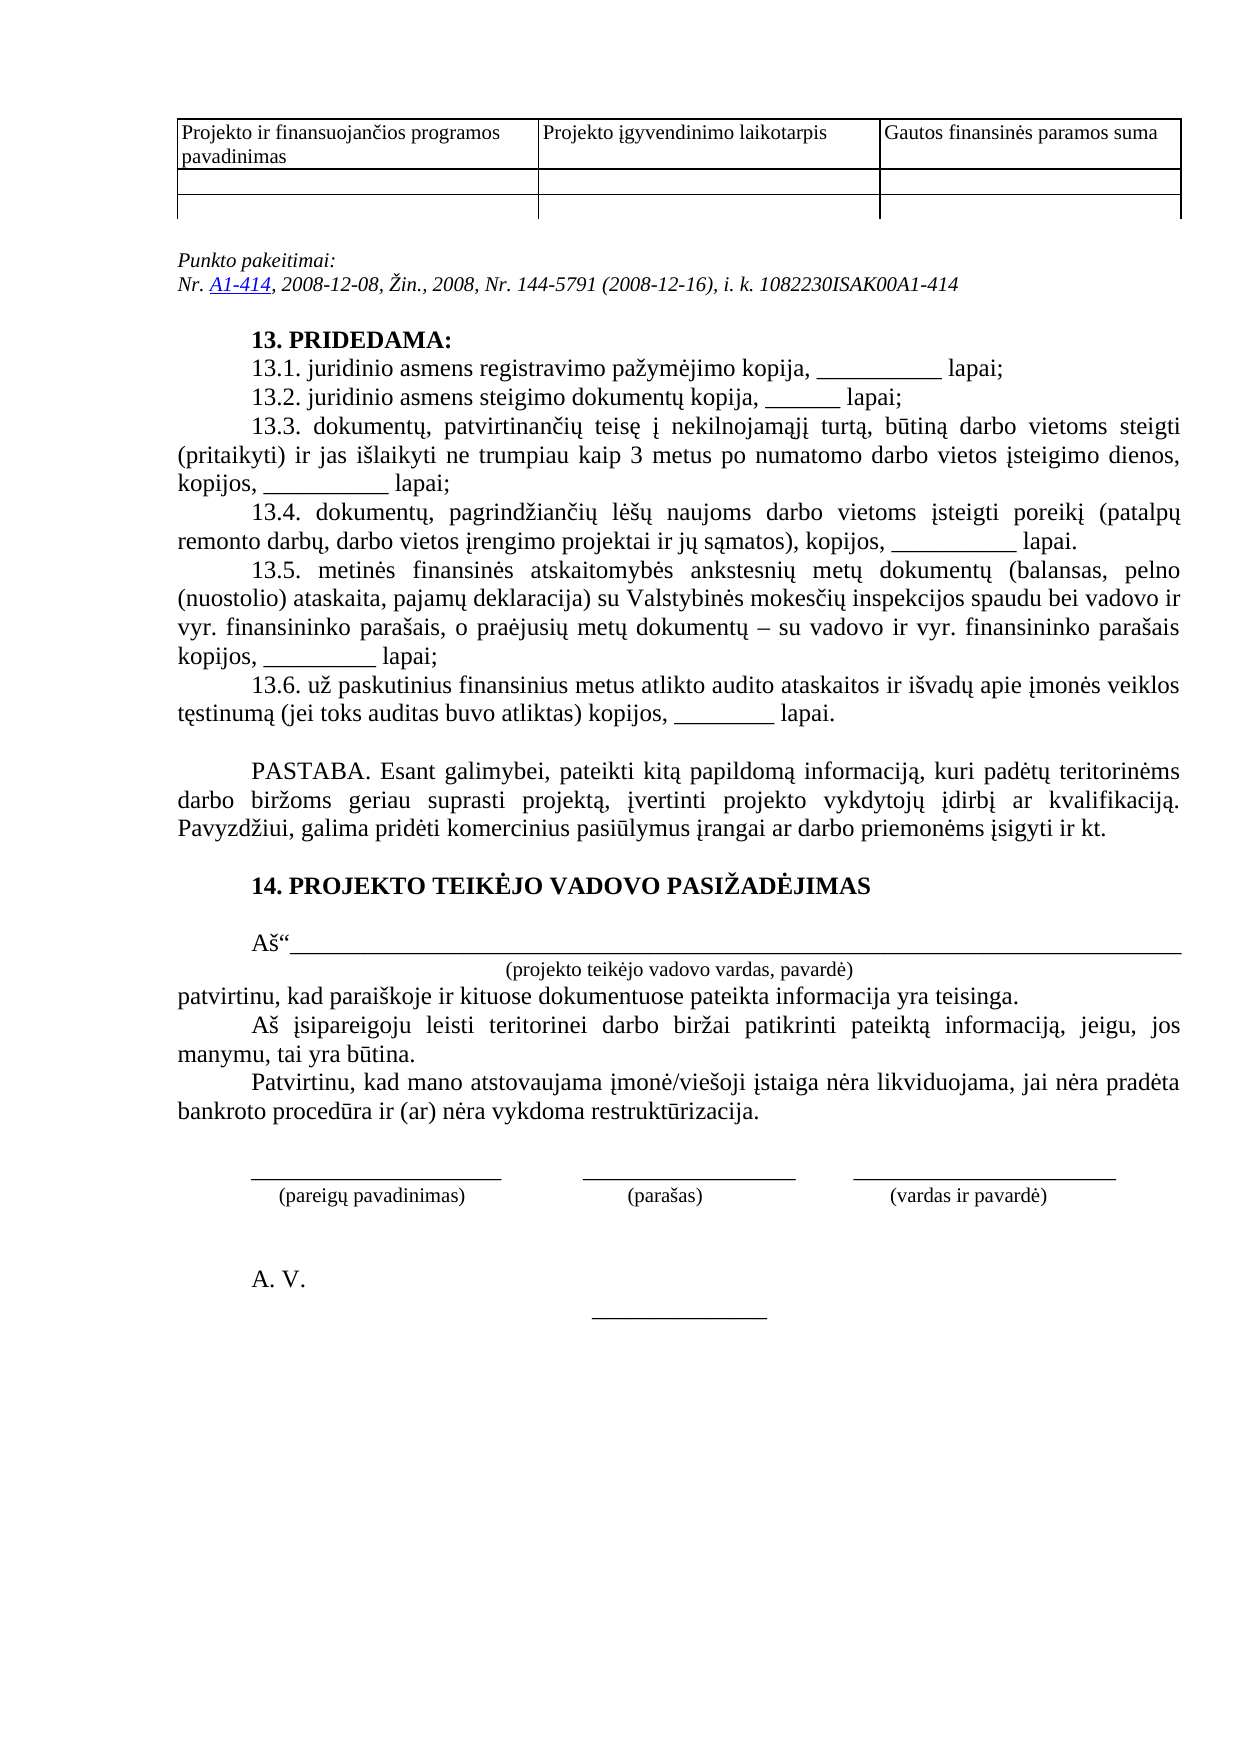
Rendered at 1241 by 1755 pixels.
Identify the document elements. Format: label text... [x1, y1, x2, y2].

table_cell [881, 195, 1180, 219]
text Aš įsipareigoju leisti teritorinei darbo biržai patikrinti pateiktą informaciją, jeigu, jos manymu, tai yra būtina. [177, 1010, 1181, 1067]
text Punkto pakeitimai: [177, 248, 1181, 272]
text (pareigų pavadinimas) (parašas) (vardas ir pavardė) [177, 1182, 1181, 1207]
text 13.2. juridinio asmens steigimo dokumentų kopija, ______ lapai; [177, 382, 1181, 411]
text 14. PROJEKTO TEIKĖJO VADOVO PASIŽADĖJIMAS [177, 871, 1181, 900]
table_header Projekto ir finansuojančios programos pavadinimas [178, 120, 538, 168]
text Aš“ [177, 928, 1181, 957]
text ____________________ _________________ _____________________ [177, 1154, 1181, 1182]
table_cell [539, 170, 879, 193]
text patvirtinu, kad paraiškoje ir kituose dokumentuose pateikta informacija yra teisinga. [177, 981, 1181, 1010]
text A. V. [177, 1264, 1181, 1293]
table_cell [881, 170, 1180, 193]
table_header Projekto įgyvendinimo laikotarpis [539, 120, 879, 168]
text 13. PRIDEDAMA: [177, 325, 1181, 353]
text 13.3. dokumentų, patvirtinančių teisę į nekilnojamąjį turtą, būtiną darbo vietoms steigti (pritaikyti) ir jas išlaikyti ne trumpiau kaip 3 metus po numatomo darbo vietos įsteigimo dienos, kopijos, __________ lapai; [177, 411, 1181, 497]
text 13.5. metinės finansinės atskaitomybės ankstesnių metų dokumentų (balansas, pelno (nuostolio) ataskaita, pajamų deklaracija) su Valstybinės mokesčių inspekcijos spaudu bei vadovo ir vyr. finansininko parašais, o praėjusių metų dokumentų – su vadovo ir vyr. finansininko parašais kopijos, _________ lapai; [177, 555, 1181, 670]
text (projekto teikėjo vadovo vardas, pavardė) [177, 957, 1181, 981]
text 13.1. juridinio asmens registravimo pažymėjimo kopija, __________ lapai; [177, 353, 1181, 382]
text Patvirtinu, kad mano atstovaujama įmonė/viešoji įstaiga nėra likviduojama, jai nėra pradėta bankroto procedūra ir (ar) nėra vykdoma restruktūrizacija. [177, 1067, 1181, 1125]
table_cell [178, 195, 538, 219]
table_cell [539, 195, 879, 219]
text ______________ [177, 1293, 1181, 1322]
text 13.4. dokumentų, pagrindžiančių lėšų naujoms darbo vietoms įsteigti poreikį (patalpų remonto darbų, darbo vietos įrengimo projektai ir jų sąmatos), kopijos, __________ lapai. [177, 497, 1181, 555]
table_cell [178, 170, 538, 193]
table_header Gautos finansinės paramos suma [881, 120, 1180, 168]
text PASTABA. Esant galimybei, pateikti kitą papildomą informaciją, kuri padėtų teritorinėms darbo biržoms geriau suprasti projektą, įvertinti projekto vykdytojų įdirbį ar kvalifikaciją. Pavyzdžiui, galima pridėti komercinius pasiūlymus įrangai ar darbo priemonėms įsigyti ir kt. [177, 756, 1181, 842]
text Nr. A1-414, 2008-12-08, Žin., 2008, Nr. 144-5791 (2008-12-16), i. k. 1082230ISAK00A1-414 [177, 272, 1181, 296]
text 13.6. už paskutinius finansinius metus atlikto audito ataskaitos ir išvadų apie įmonės veiklos tęstinumą (jei toks auditas buvo atliktas) kopijos, ________ lapai. [177, 670, 1181, 727]
